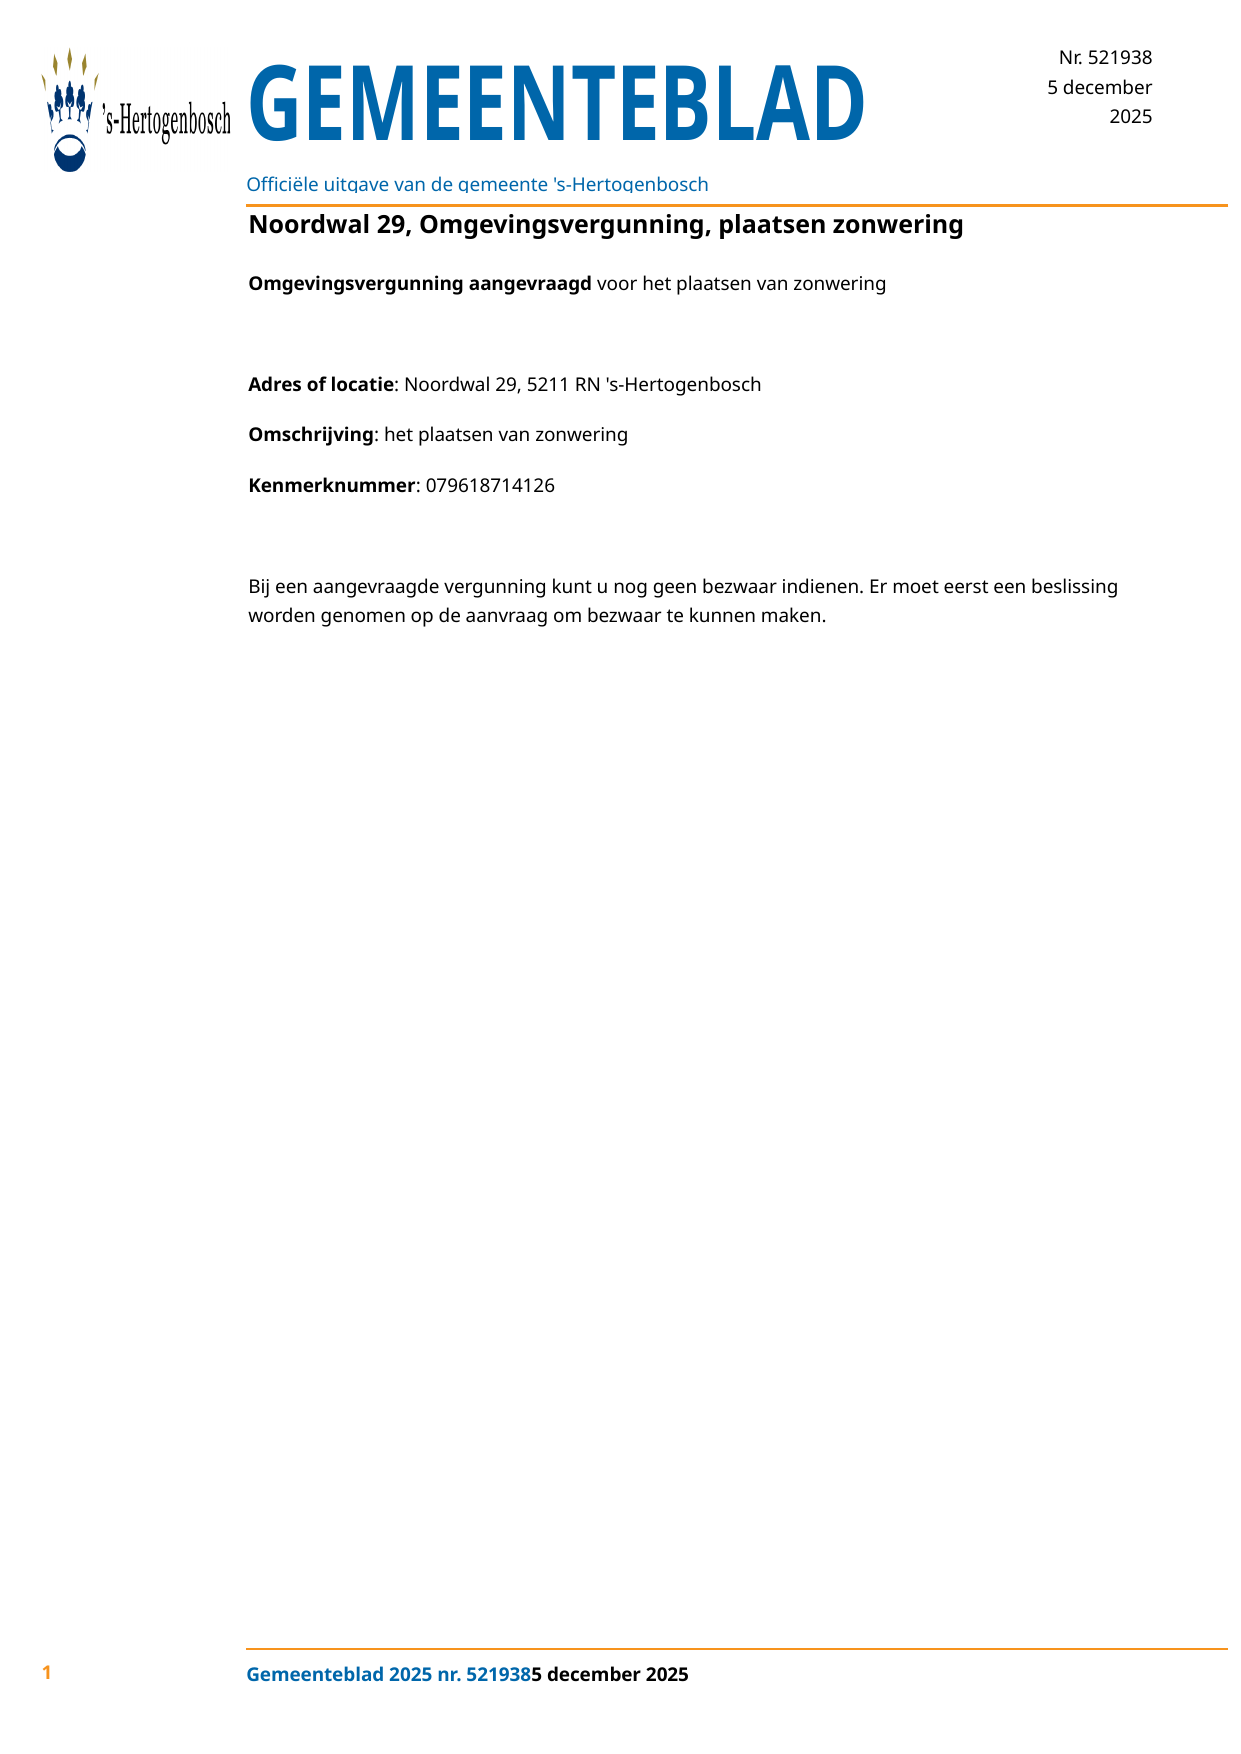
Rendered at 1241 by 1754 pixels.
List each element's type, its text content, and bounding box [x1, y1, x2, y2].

text Bij een aangevraagde vergunning kunt u nog geen bezwaar indienen. Er moet eerst een beslissing worden genomen op de aanvraag om bezwaar te kunnen maken. [248, 573, 1152, 628]
text Omschrijving: het plaatsen van zonwering [248, 422, 1152, 447]
text Noordwal 29, Omgevingsvergunning, plaatsen zonwering [248, 207, 1152, 241]
picture [41, 47, 231, 172]
text Kenmerknummer: 079618714126 [248, 472, 1152, 498]
text Omgevingsvergunning aangevraagd voor het plaatsen van zonwering [248, 270, 1152, 296]
text Adres of locatie: Noordwal 29, 5211 RN 's-Hertogenbosch [248, 371, 1152, 397]
